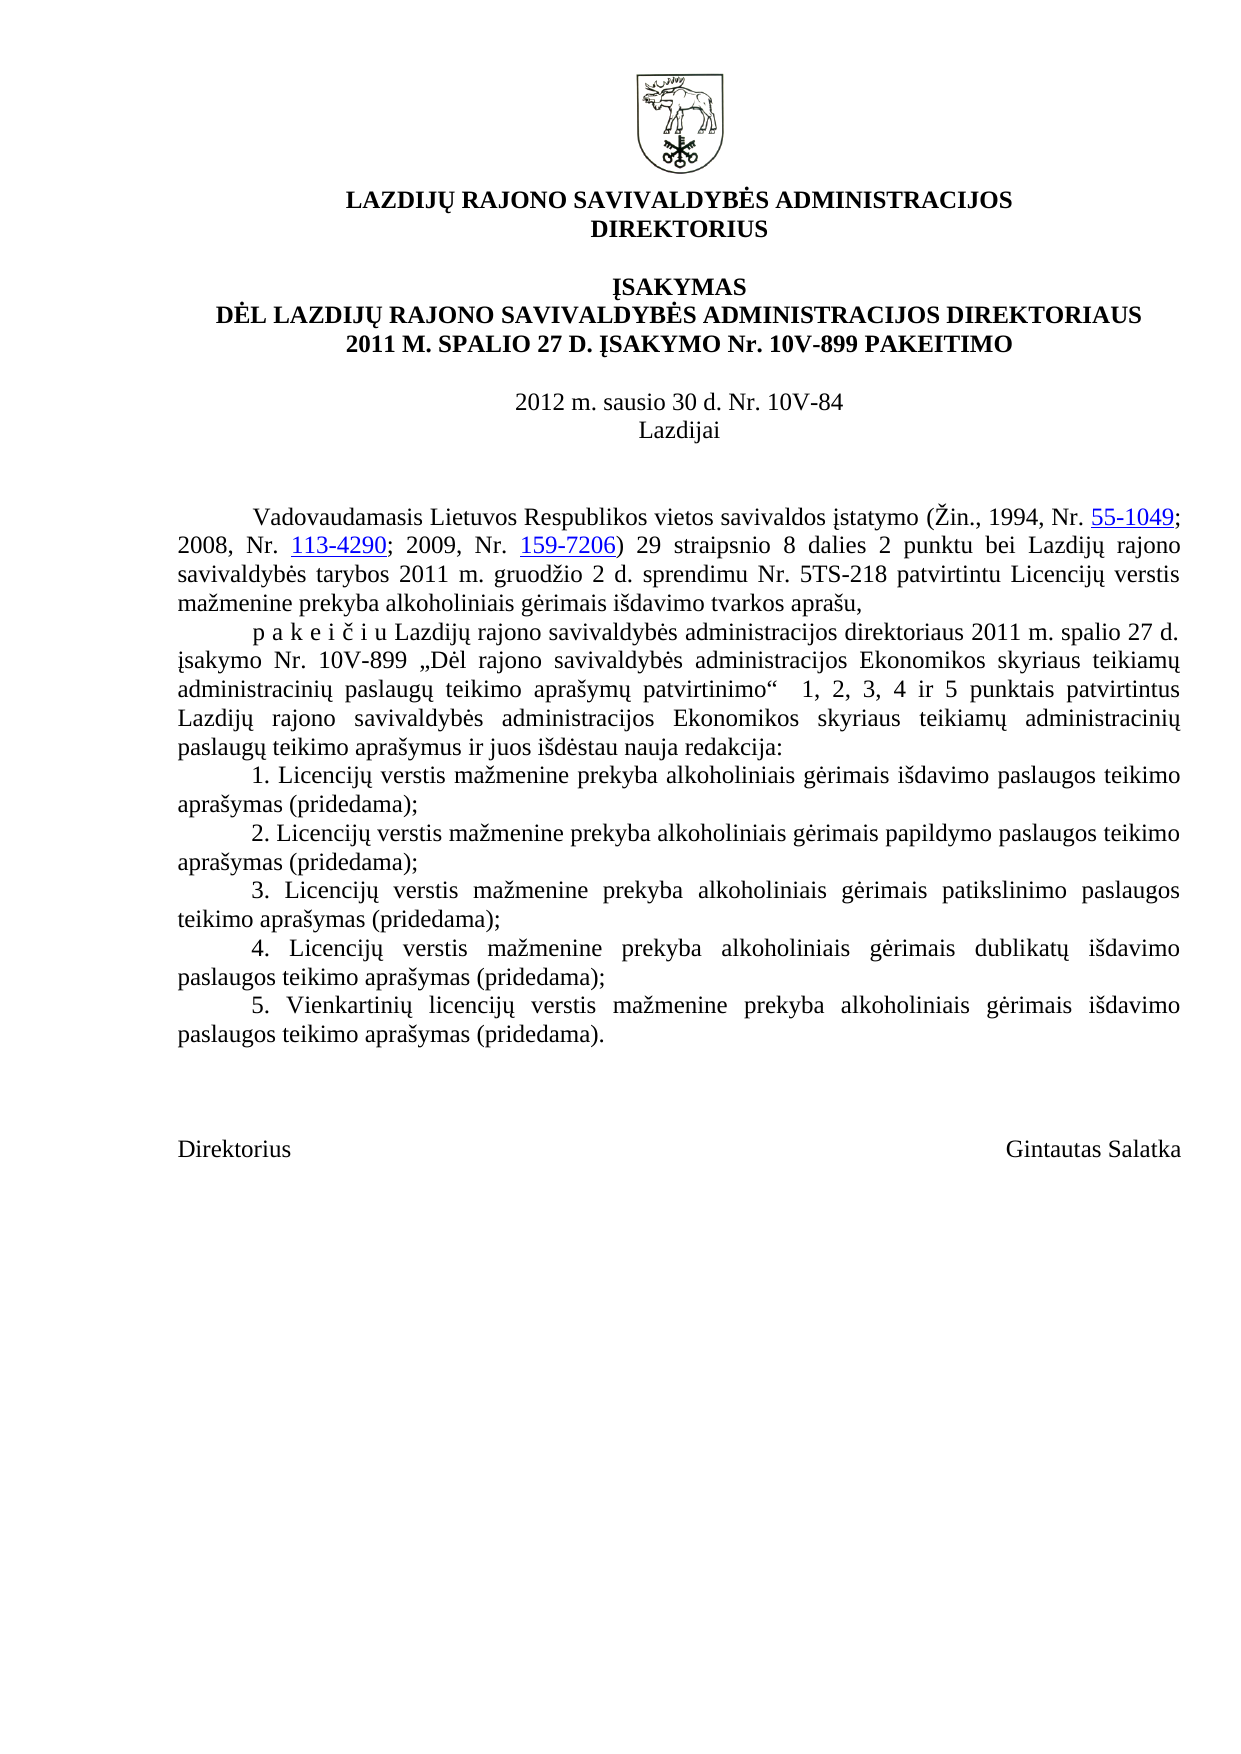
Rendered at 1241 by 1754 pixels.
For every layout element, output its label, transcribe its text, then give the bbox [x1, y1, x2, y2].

text 2011 M. SPALIO 27 D. ĮSAKYMO Nr. 10V-899 PAKEITIMO [177, 329, 1181, 358]
text DIREKTORIUS [177, 214, 1181, 243]
text DĖL LAZDIJŲ RAJONO SAVIVALDYBĖS ADMINISTRACIJOS DIREKTORIAUS [177, 301, 1181, 329]
text 2012 m. sausio 30 d. Nr. 10V-84 [177, 387, 1181, 416]
text Lazdijai [177, 416, 1181, 444]
text 5. Vienkartinių licencijų verstis mažmenine prekyba alkoholiniais gėrimais išdavimo paslaugos teikimo aprašymas (pridedama). [177, 991, 1181, 1048]
text 1. Licencijų verstis mažmenine prekyba alkoholiniais gėrimais išdavimo paslaugos teikimo aprašymas (pridedama); [177, 761, 1181, 818]
text 2. Licencijų verstis mažmenine prekyba alkoholiniais gėrimais papildymo paslaugos teikimo aprašymas (pridedama); [177, 818, 1181, 876]
text p a k e i č i u Lazdijų rajono savivaldybės administracijos direktoriaus 2011 m. spalio 27 d. įsakymo Nr. 10V-899 „Dėl rajono savivaldybės administracijos Ekonomikos skyriaus teikiamų administracinių paslaugų teikimo aprašymų patvirtinimo“ 1, 2, 3, 4 ir 5 punktais patvirtintus Lazdijų rajono savivaldybės administracijos Ekonomikos skyriaus teikiamų administracinių paslaugų teikimo aprašymus ir juos išdėstau nauja redakcija: [177, 617, 1181, 761]
text 3. Licencijų verstis mažmenine prekyba alkoholiniais gėrimais patikslinimo paslaugos teikimo aprašymas (pridedama); [177, 876, 1181, 933]
text Vadovaudamasis Lietuvos Respublikos vietos savivaldos įstatymo (Žin., 1994, Nr. 55-1049; 2008, Nr. 113-4290; 2009, Nr. 159-7206) 29 straipsnio 8 dalies 2 punktu bei Lazdijų rajono savivaldybės tarybos 2011 m. gruodžio 2 d. sprendimu Nr. 5TS-218 patvirtintu Licencijų verstis mažmenine prekyba alkoholiniais gėrimais išdavimo tvarkos aprašu, [177, 502, 1181, 617]
text Direktorius Gintautas Salatka [177, 1134, 1181, 1163]
text ĮSAKYMAS [177, 272, 1181, 301]
text LAZDIJŲ RAJONO SAVIVALDYBĖS ADMINISTRACIJOS [177, 186, 1181, 214]
text 4. Licencijų verstis mažmenine prekyba alkoholiniais gėrimais dublikatų išdavimo paslaugos teikimo aprašymas (pridedama); [177, 933, 1181, 991]
